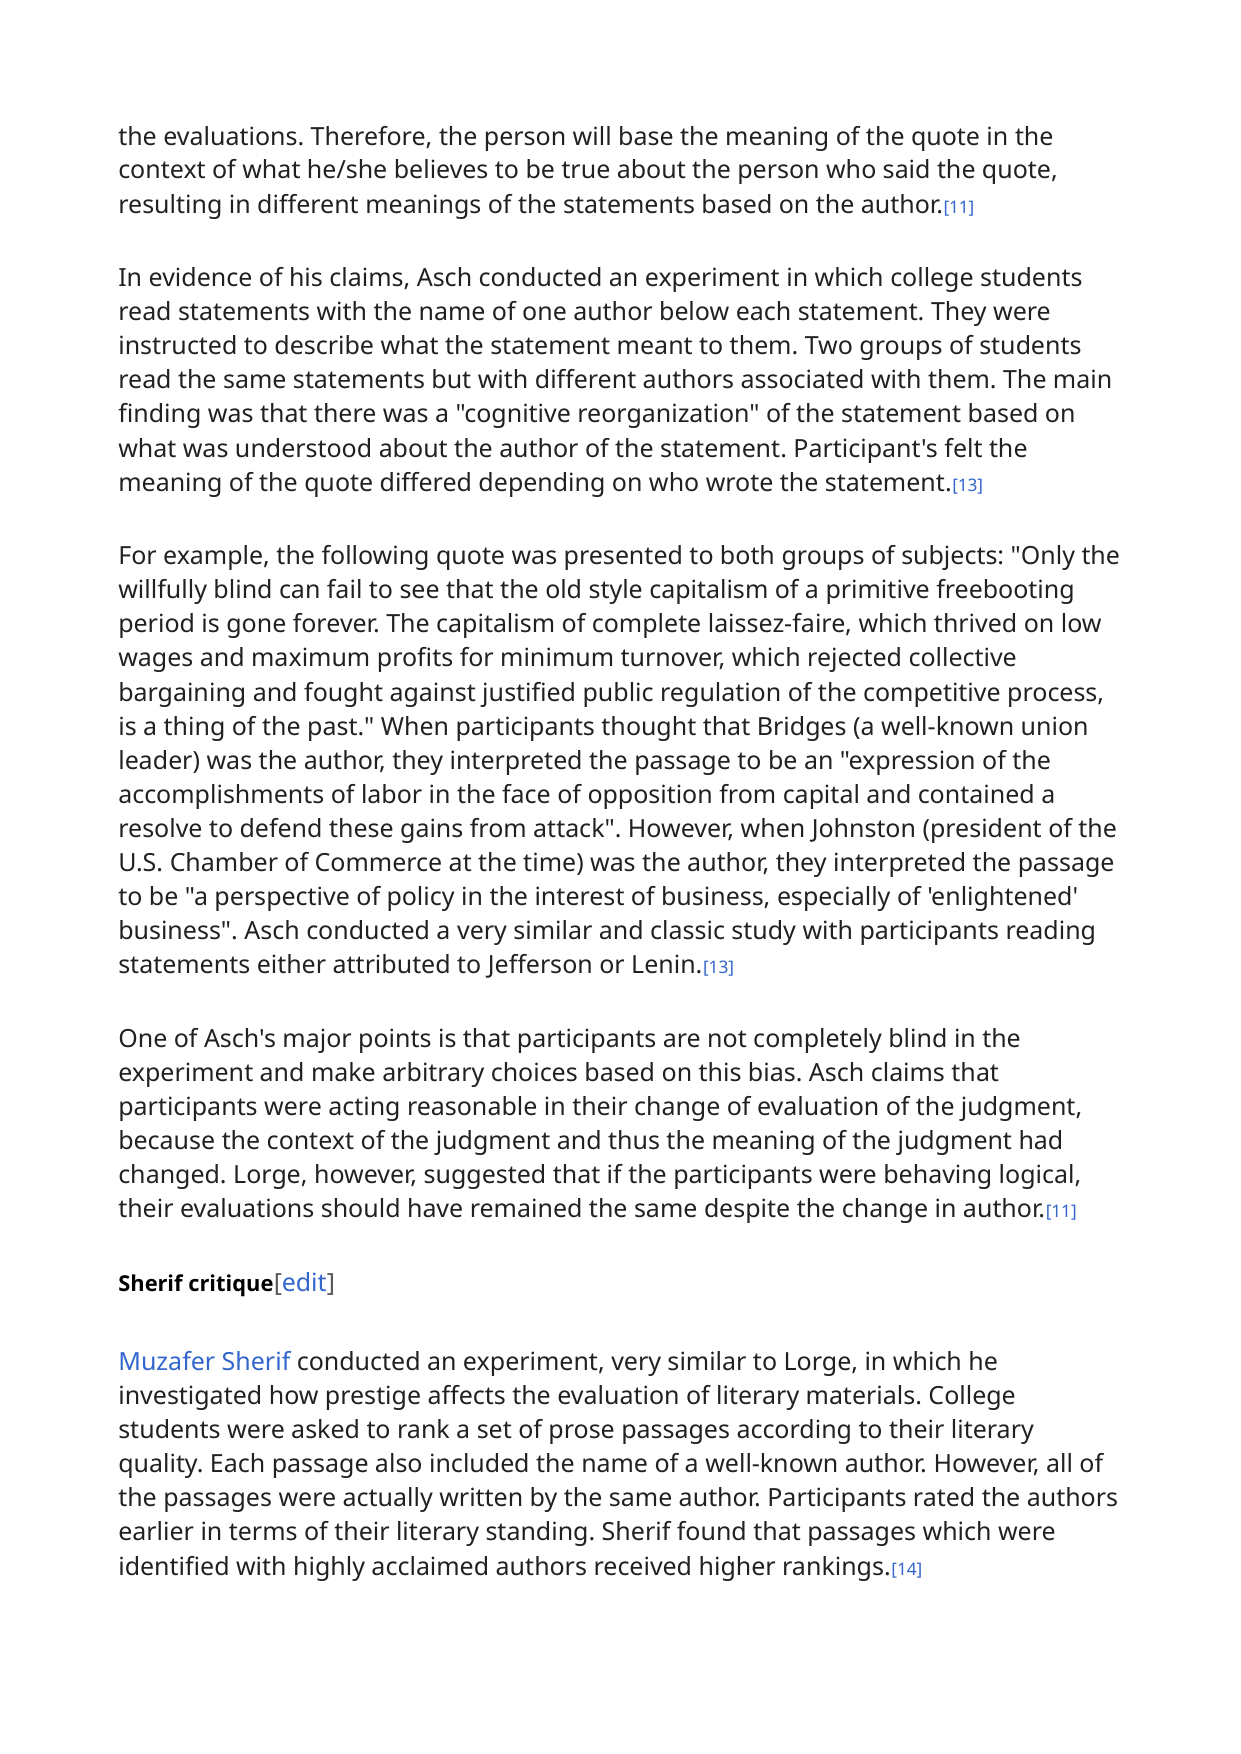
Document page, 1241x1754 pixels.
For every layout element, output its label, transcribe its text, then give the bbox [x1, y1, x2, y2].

text the evaluations. Therefore, the person will base the meaning of the quote in the context of what he/she believes to be true about the person who said the quote, resulting in different meanings of the statements based on the author.[11] [118, 118, 1122, 220]
text In evidence of his claims, Asch conducted an experiment in which college students read statements with the name of one author below each statement. They were instructed to describe what the statement meant to them. Two groups of students read the same statements but with different authors associated with them. The main finding was that there was a "cognitive reorganization" of the statement based on what was understood about the author of the statement. Participant's felt the meaning of the quote differed depending on who wrote the statement.[13] [118, 260, 1122, 498]
text Muzafer Sherif conducted an experiment, very similar to Lorge, in which he investigated how prestige affects the evaluation of literary materials. College students were asked to rank a set of prose passages according to their literary quality. Each passage also included the name of a well-known author. However, all of the passages were actually written by the same author. Participants rated the authors earlier in terms of their literary standing. Sherif found that passages which were identified with highly acclaimed authors received higher rankings.[14] [118, 1344, 1122, 1582]
subtitle Sherif critique[edit] [118, 1264, 1122, 1298]
text For example, the following quote was presented to both groups of subjects: "Only the willfully blind can fail to see that the old style capitalism of a primitive freebooting period is gone forever. The capitalism of complete laissez-faire, which thrived on low wages and maximum profits for minimum turnover, which rejected collective bargaining and fought against justified public regulation of the competitive process, is a thing of the past." When participants thought that Bridges (a well-known union leader) was the author, they interpreted the passage to be an "expression of the accomplishments of labor in the face of opposition from capital and contained a resolve to defend these gains from attack". However, when Johnston (president of the U.S. Chamber of Commerce at the time) was the author, they interpreted the passage to be "a perspective of policy in the interest of business, especially of 'enlightened' business". Asch conducted a very similar and classic study with participants reading statements either attributed to Jefferson or Lenin.[13] [118, 538, 1122, 981]
text One of Asch's major points is that participants are not completely blind in the experiment and make arbitrary choices based on this bias. Asch claims that participants were acting reasonable in their change of evaluation of the judgment, because the context of the judgment and thus the meaning of the judgment had changed. Lorge, however, suggested that if the participants were behaving logical, their evaluations should have remained the same despite the change in author.[11] [118, 1020, 1122, 1225]
